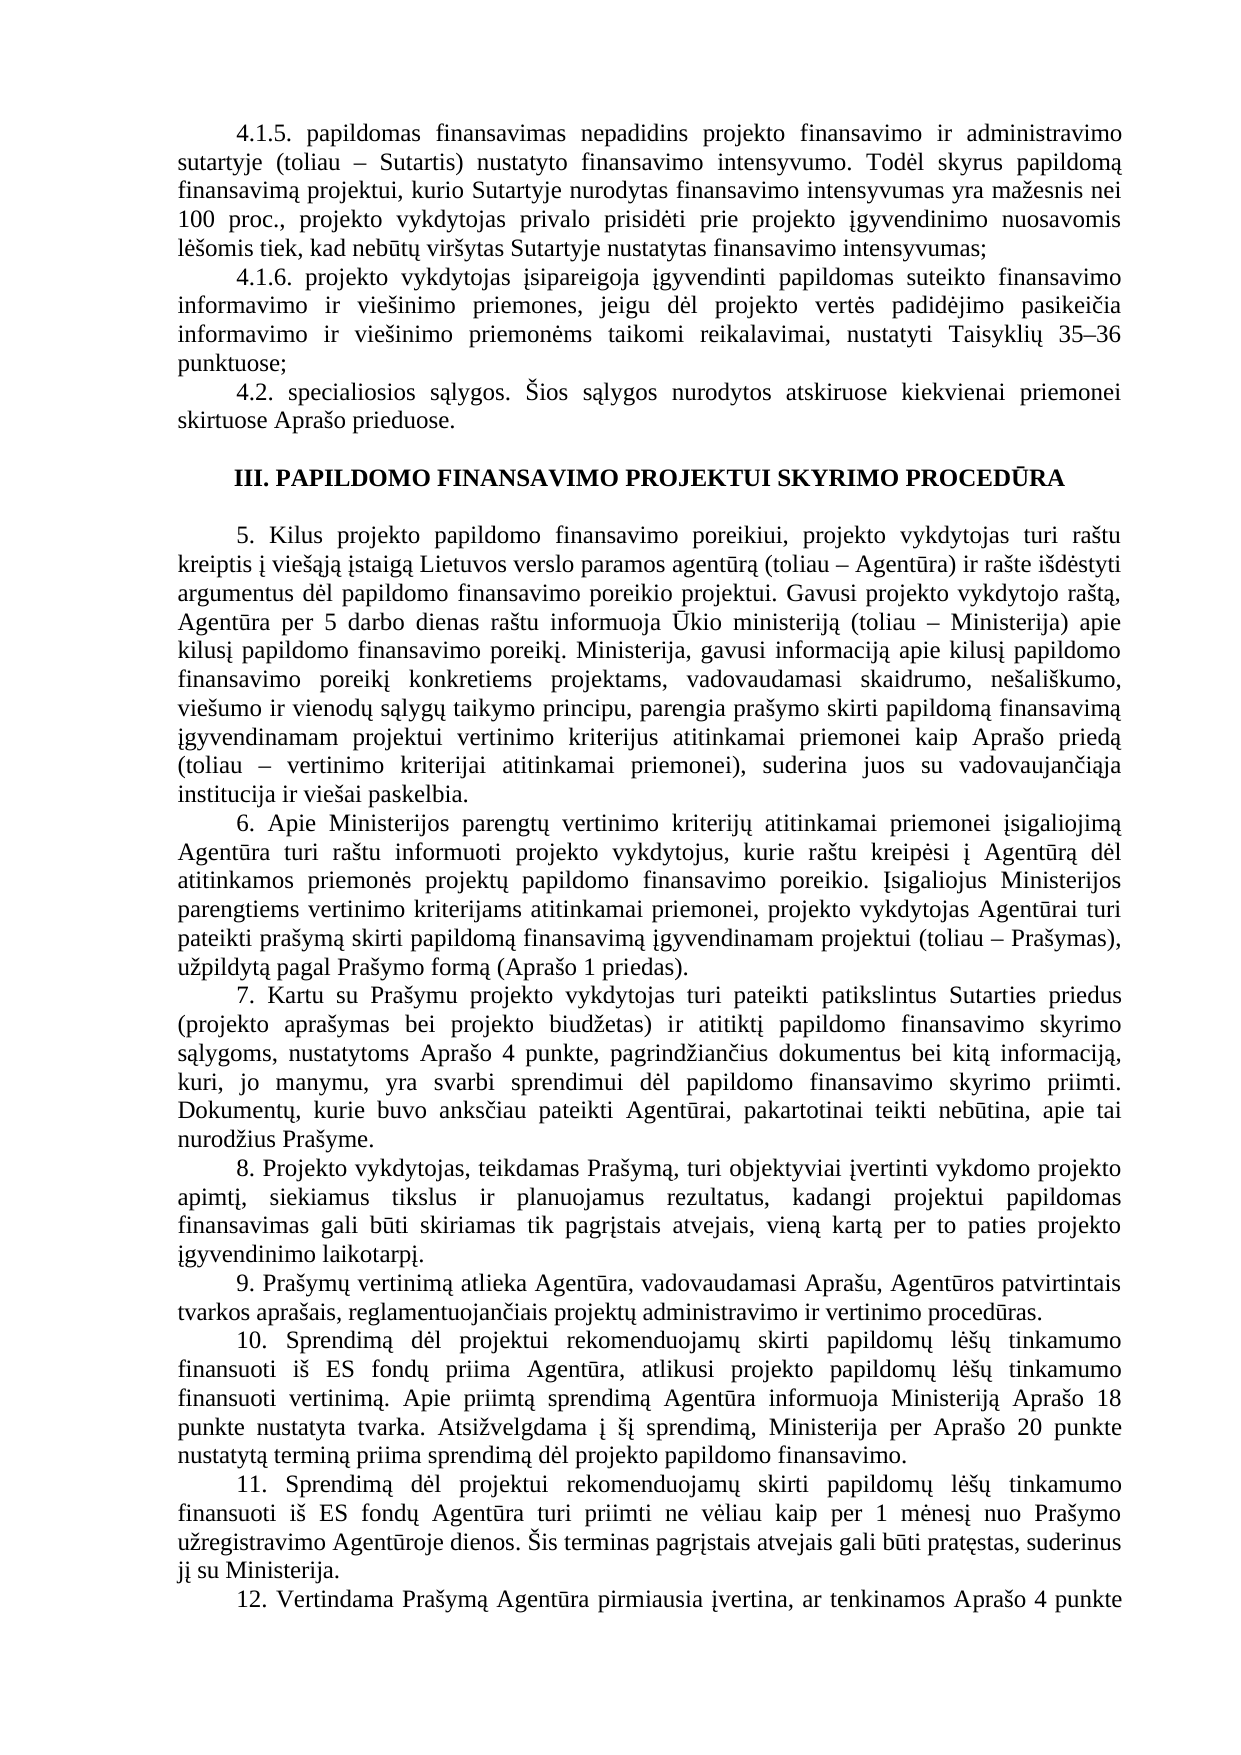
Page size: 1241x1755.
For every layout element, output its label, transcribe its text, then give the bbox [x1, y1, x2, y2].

text 8. Projekto vykdytojas, teikdamas Prašymą, turi objektyviai įvertinti vykdomo projekto apimtį, siekiamus tikslus ir planuojamus rezultatus, kadangi projektui papildomas finansavimas gali būti skiriamas tik pagrįstais atvejais, vieną kartą per to paties projekto įgyvendinimo laikotarpį. [177, 1153, 1122, 1268]
text 9. Prašymų vertinimą atlieka Agentūra, vadovaudamasi Aprašu, Agentūros patvirtintais tvarkos aprašais, reglamentuojančiais projektų administravimo ir vertinimo procedūras. [177, 1268, 1122, 1326]
text 6. Apie Ministerijos parengtų vertinimo kriterijų atitinkamai priemonei įsigaliojimą Agentūra turi raštu informuoti projekto vykdytojus, kurie raštu kreipėsi į Agentūrą dėl atitinkamos priemonės projektų papildomo finansavimo poreikio. Įsigaliojus Ministerijos parengtiems vertinimo kriterijams atitinkamai priemonei, projekto vykdytojas Agentūrai turi pateikti prašymą skirti papildomą finansavimą įgyvendinamam projektui (toliau – Prašymas), užpildytą pagal Prašymo formą (Aprašo 1 priedas). [177, 808, 1122, 981]
text 4.1.6. projekto vykdytojas įsipareigoja įgyvendinti papildomas suteikto finansavimo informavimo ir viešinimo priemones, jeigu dėl projekto vertės padidėjimo pasikeičia informavimo ir viešinimo priemonėms taikomi reikalavimai, nustatyti Taisyklių 35–36 punktuose; [177, 262, 1122, 377]
text 4.2. specialiosios sąlygos. Šios sąlygos nurodytos atskiruose kiekvienai priemonei skirtuose Aprašo prieduose. [177, 377, 1122, 434]
text 11. Sprendimą dėl projektui rekomenduojamų skirti papildomų lėšų tinkamumo finansuoti iš ES fondų Agentūra turi priimti ne vėliau kaip per 1 mėnesį nuo Prašymo užregistravimo Agentūroje dienos. Šis terminas pagrįstais atvejais gali būti pratęstas, suderinus jį su Ministerija. [177, 1469, 1122, 1584]
text 5. Kilus projekto papildomo finansavimo poreikiui, projekto vykdytojas turi raštu kreiptis į viešąją įstaigą Lietuvos verslo paramos agentūrą (toliau – Agentūra) ir rašte išdėstyti argumentus dėl papildomo finansavimo poreikio projektui. Gavusi projekto vykdytojo raštą, Agentūra per 5 darbo dienas raštu informuoja Ūkio ministeriją (toliau – Ministerija) apie kilusį papildomo finansavimo poreikį. Ministerija, gavusi informaciją apie kilusį papildomo finansavimo poreikį konkretiems projektams, vadovaudamasi skaidrumo, nešališkumo, viešumo ir vienodų sąlygų taikymo principu, parengia prašymo skirti papildomą finansavimą įgyvendinamam projektui vertinimo kriterijus atitinkamai priemonei kaip Aprašo priedą (toliau – vertinimo kriterijai atitinkamai priemonei), suderina juos su vadovaujančiąja institucija ir viešai paskelbia. [177, 521, 1122, 808]
text III. PAPILDOMO FINANSAVIMO projektui SKYRIMO PROCEDŪRA [177, 463, 1122, 492]
text 4.1.5. papildomas finansavimas nepadidins projekto finansavimo ir administravimo sutartyje (toliau – Sutartis) nustatyto finansavimo intensyvumo. Todėl skyrus papildomą finansavimą projektui, kurio Sutartyje nurodytas finansavimo intensyvumas yra mažesnis nei 100 proc., projekto vykdytojas privalo prisidėti prie projekto įgyvendinimo nuosavomis lėšomis tiek, kad nebūtų viršytas Sutartyje nustatytas finansavimo intensyvumas; [177, 118, 1122, 262]
text 12. Vertindama Prašymą Agentūra pirmiausia įvertina, ar tenkinamos Aprašo 4 punkte [177, 1584, 1122, 1613]
text 10. Sprendimą dėl projektui rekomenduojamų skirti papildomų lėšų tinkamumo finansuoti iš ES fondų priima Agentūra, atlikusi projekto papildomų lėšų tinkamumo finansuoti vertinimą. Apie priimtą sprendimą Agentūra informuoja Ministeriją Aprašo 18 punkte nustatyta tvarka. Atsižvelgdama į šį sprendimą, Ministerija per Aprašo 20 punkte nustatytą terminą priima sprendimą dėl projekto papildomo finansavimo. [177, 1326, 1122, 1469]
text 7. Kartu su Prašymu projekto vykdytojas turi pateikti patikslintus Sutarties priedus (projekto aprašymas bei projekto biudžetas) ir atitiktį papildomo finansavimo skyrimo sąlygoms, nustatytoms Aprašo 4 punkte, pagrindžiančius dokumentus bei kitą informaciją, kuri, jo manymu, yra svarbi sprendimui dėl papildomo finansavimo skyrimo priimti. Dokumentų, kurie buvo anksčiau pateikti Agentūrai, pakartotinai teikti nebūtina, apie tai nurodžius Prašyme. [177, 981, 1122, 1153]
